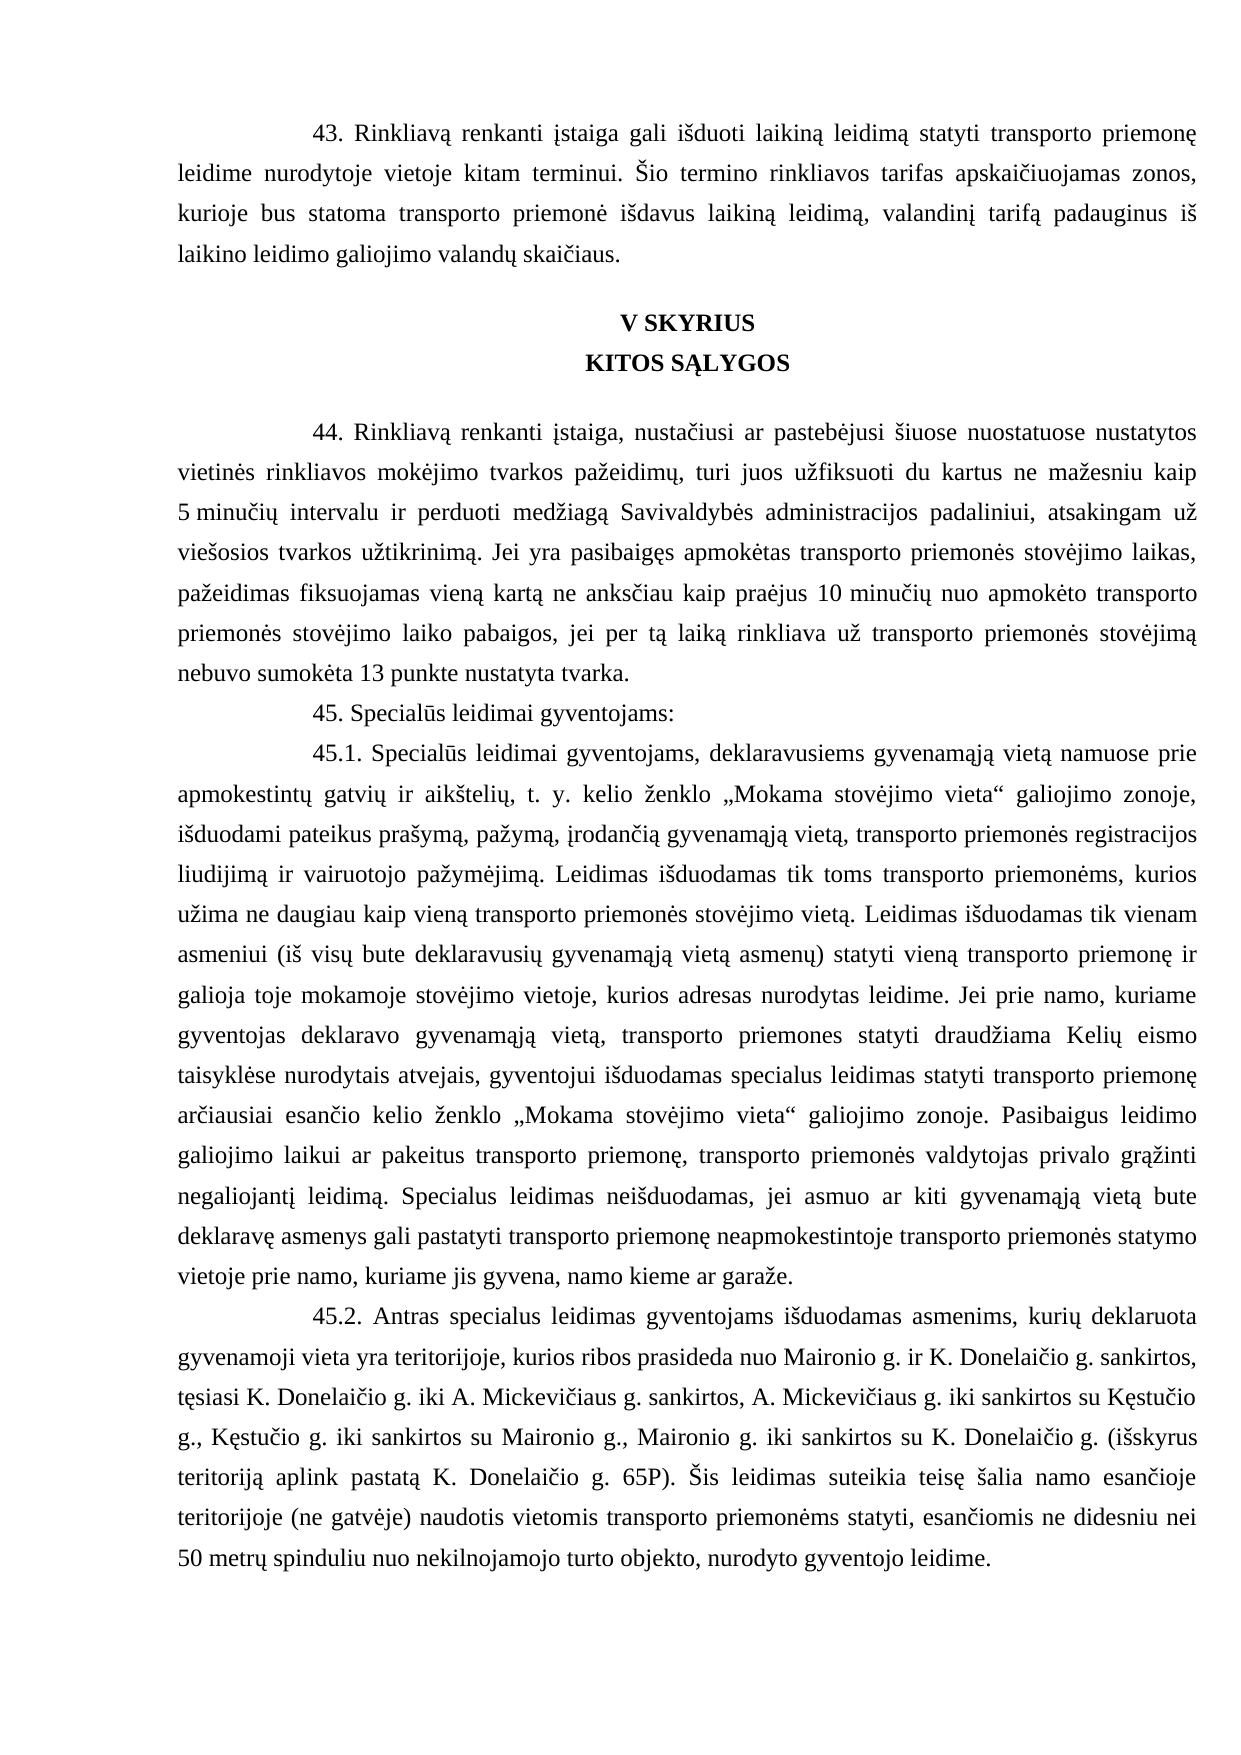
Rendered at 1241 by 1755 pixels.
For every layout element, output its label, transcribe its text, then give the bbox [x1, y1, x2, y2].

text KITOS SĄLYGOS [177, 348, 1198, 377]
text 44. Rinkliavą renkanti įstaiga, nustačiusi ar pastebėjusi šiuose nuostatuose nustatytos vietinės rinkliavos mokėjimo tvarkos pažeidimų, turi juos užfiksuoti du kartus ne mažesniu kaip 5 minučių intervalu ir perduoti medžiagą Savivaldybės administracijos padaliniui, atsakingam už viešosios tvarkos užtikrinimą. Jei yra pasibaigęs apmokėtas transporto priemonės stovėjimo laikas, pažeidimas fiksuojamas vieną kartą ne anksčiau kaip praėjus 10 minučių nuo apmokėto transporto priemonės stovėjimo laiko pabaigos, jei per tą laiką rinkliava už transporto priemonės stovėjimą nebuvo sumokėta 13 punkte nustatyta tvarka. [177, 417, 1198, 687]
text V SKYRIUS [177, 308, 1198, 336]
text 45.1. Specialūs leidimai gyventojams, deklaravusiems gyvenamąją vietą namuose prie apmokestintų gatvių ir aikštelių, t. y. kelio ženklo „Mokama stovėjimo vieta“ galiojimo zonoje, išduodami pateikus prašymą, pažymą, įrodančią gyvenamąją vietą, transporto priemonės registracijos liudijimą ir vairuotojo pažymėjimą. Leidimas išduodamas tik toms transporto priemonėms, kurios užima ne daugiau kaip vieną transporto priemonės stovėjimo vietą. Leidimas išduodamas tik vienam asmeniui (iš visų bute deklaravusių gyvenamąją vietą asmenų) statyti vieną transporto priemonę ir galioja toje mokamoje stovėjimo vietoje, kurios adresas nurodytas leidime. Jei prie namo, kuriame gyventojas deklaravo gyvenamąją vietą, transporto priemones statyti draudžiama Kelių eismo taisyklėse nurodytais atvejais, gyventojui išduodamas specialus leidimas statyti transporto priemonę arčiausiai esančio kelio ženklo „Mokama stovėjimo vieta“ galiojimo zonoje. Pasibaigus leidimo galiojimo laikui ar pakeitus transporto priemonę, transporto priemonės valdytojas privalo grąžinti negaliojantį leidimą. Specialus leidimas neišduodamas, jei asmuo ar kiti gyvenamąją vietą bute deklaravę asmenys gali pastatyti transporto priemonę neapmokestintoje transporto priemonės statymo vietoje prie namo, kuriame jis gyvena, namo kieme ar garaže. [177, 738, 1198, 1290]
text 45. Specialūs leidimai gyventojams: [177, 698, 1198, 727]
text 45.2. Antras specialus leidimas gyventojams išduodamas asmenims, kurių deklaruota gyvenamoji vieta yra teritorijoje, kurios ribos prasideda nuo Maironio g. ir K. Donelaičio g. sankirtos, tęsiasi K. Donelaičio g. iki A. Mickevičiaus g. sankirtos, A. Mickevičiaus g. iki sankirtos su Kęstučio g., Kęstučio g. iki sankirtos su Maironio g., Maironio g. iki sankirtos su K. Donelaičio g. (išskyrus teritoriją aplink pastatą K. Donelaičio g. 65P). Šis leidimas suteikia teisę šalia namo esančioje teritorijoje (ne gatvėje) naudotis vietomis transporto priemonėms statyti, esančiomis ne didesniu nei 50 metrų spinduliu nuo nekilnojamojo turto objekto, nurodyto gyventojo leidime. [177, 1301, 1198, 1571]
text 43. Rinkliavą renkanti įstaiga gali išduoti laikiną leidimą statyti transporto priemonę leidime nurodytoje vietoje kitam terminui. Šio termino rinkliavos tarifas apskaičiuojamas zonos, kurioje bus statoma transporto priemonė išdavus laikiną leidimą, valandinį tarifą padauginus iš laikino leidimo galiojimo valandų skaičiaus. [177, 118, 1198, 267]
